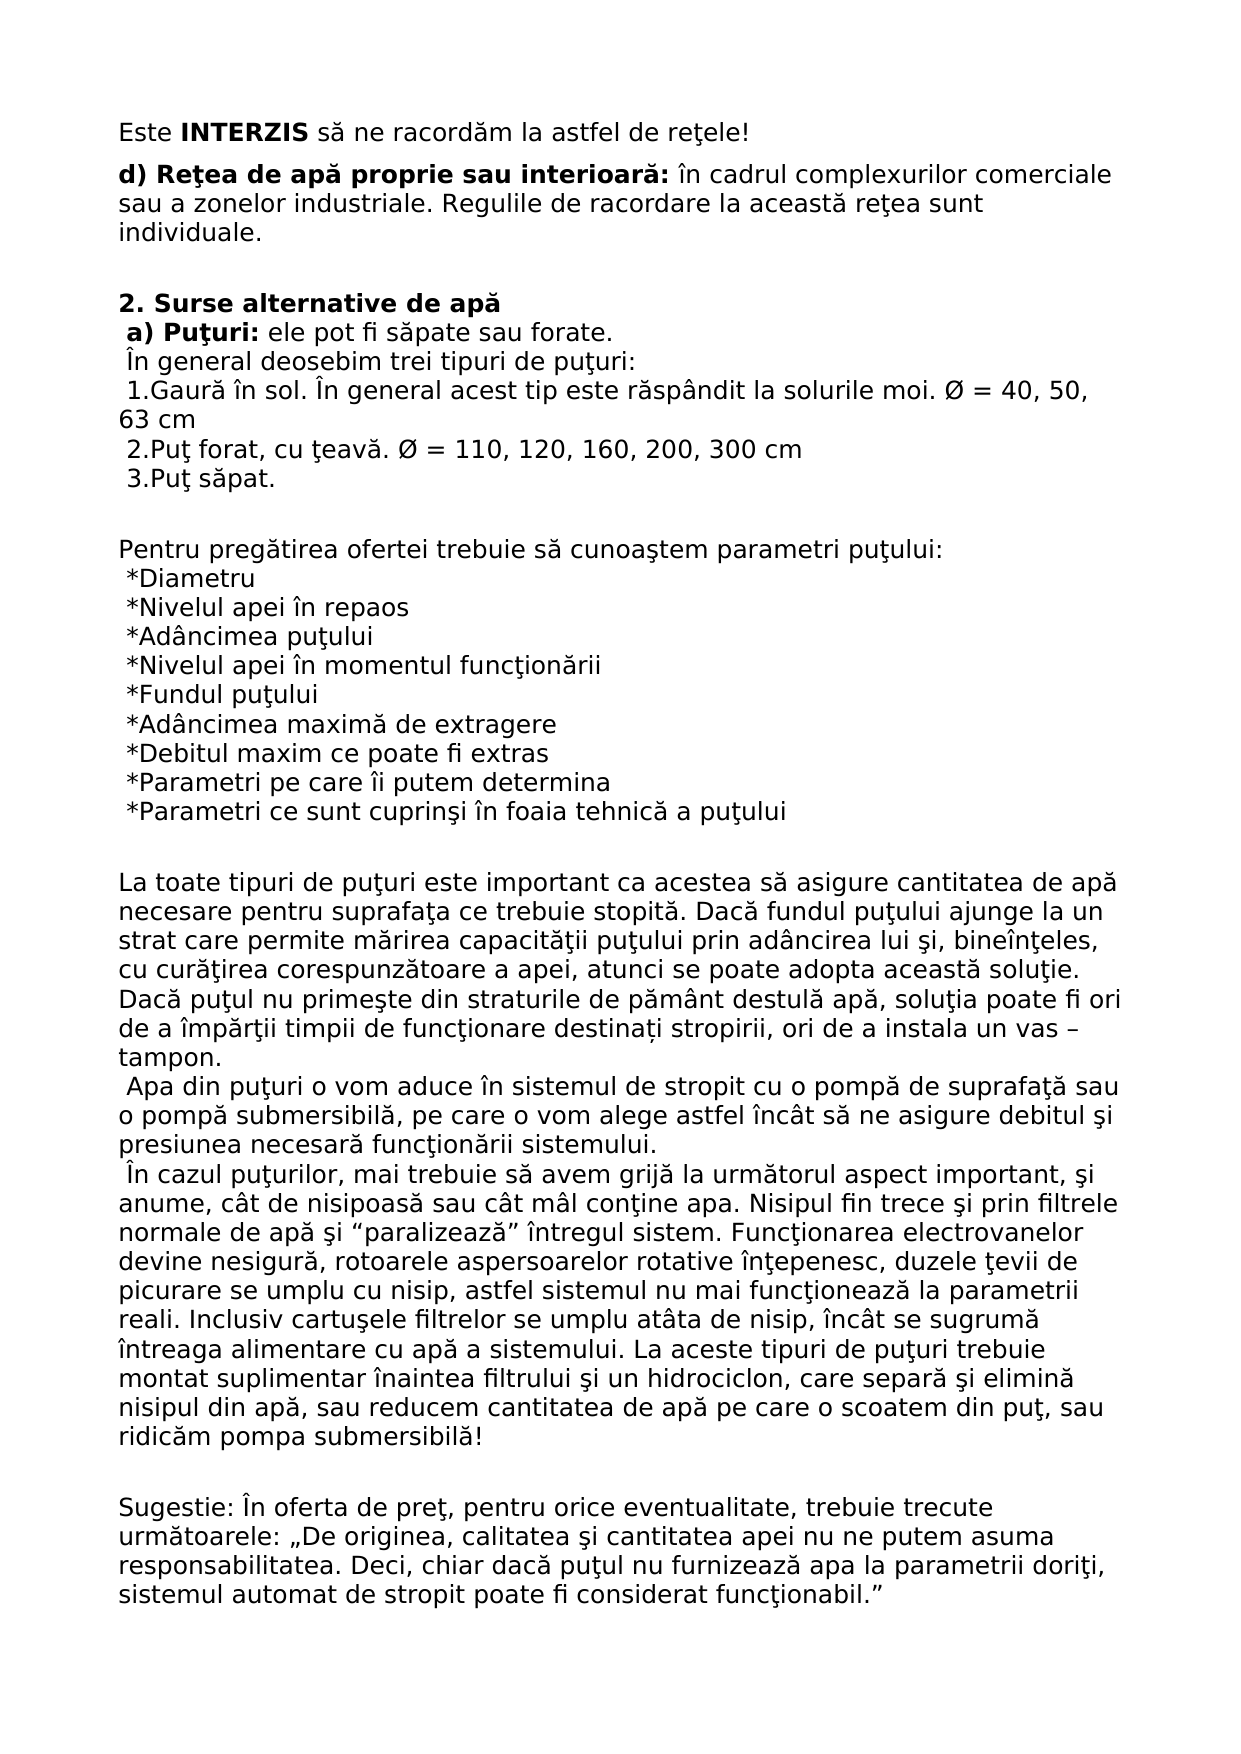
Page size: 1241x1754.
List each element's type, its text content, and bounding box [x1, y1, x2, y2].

text Pentru pregătirea ofertei trebuie să cunoaştem parametri puţului: *Diametru *Nivelul apei în repaos *Adâncimea puţului *Nivelul apei în momentul funcţionării *Fundul puţului *Adâncimea maximă de extragere *Debitul maxim ce poate fi extras *Parametri pe care îi putem determina *Parametri ce sunt cuprinşi în foaia tehnică a puţului [118, 535, 1122, 856]
text La toate tipuri de puţuri este important ca acestea să asigure cantitatea de apă necesare pentru suprafaţa ce trebuie stopită. Dacă fundul puţului ajunge la un strat care permite mărirea capacităţii puţului prin adâncirea lui şi, bineînţeles, cu curăţirea corespunzătoare a apei, atunci se poate adopta această soluţie. Dacă puţul nu primeşte din straturile de pământ destulă apă, soluţia poate fi ori de a împărţii timpii de funcţionare destinați stropirii, ori de a instala un vas – tampon. Apa din puţuri o vom aduce în sistemul de stropit cu o pompă de suprafaţă sau o pompă submersibilă, pe care o vom alege astfel încât să ne asigure debitul şi presiunea necesară funcţionării sistemului. În cazul puţurilor, mai trebuie să avem grijă la următorul aspect important, şi anume, cât de nisipoasă sau cât mâl conţine apa. Nisipul fin trece şi prin filtrele normale de apă şi “paralizează” întregul sistem. Funcţionarea electrovanelor devine nesigură, rotoarele aspersoarelor rotative înţepenesc, duzele ţevii de picurare se umplu cu nisip, astfel sistemul nu mai funcţionează la parametrii reali. Inclusiv cartuşele filtrelor se umplu atâta de nisip, încât se sugrumă întreaga alimentare cu apă a sistemului. La aceste tipuri de puţuri trebuie montat suplimentar înaintea filtrului şi un hidrociclon, care separă şi elimină nisipul din apă, sau reducem cantitatea de apă pe care o scoatem din puţ, sau ridicăm pompa submersibilă! [118, 868, 1122, 1481]
text 2. Surse alternative de apă a) Puţuri: ele pot fi săpate sau forate. În general deosebim trei tipuri de puţuri: 1.Gaură în sol. În general acest tip este răspândit la solurile moi. Ø = 40, 50, 63 cm 2.Puţ forat, cu ţeavă. Ø = 110, 120, 160, 200, 300 cm 3.Puţ săpat. [118, 289, 1122, 522]
text d) Reţea de apă proprie sau interioară: în cadrul complexurilor comerciale sau a zonelor industriale. Regulile de racordare la această reţea sunt individuale. [118, 160, 1122, 276]
text Este INTERZIS să ne racordăm la astfel de reţele! [118, 118, 1122, 147]
text Sugestie: În oferta de preţ, pentru orice eventualitate, trebuie trecute următoarele: „De originea, calitatea şi cantitatea apei nu ne putem asuma responsabilitatea. Deci, chiar dacă puţul nu furnizează apa la parametrii doriţi, sistemul automat de stropit poate fi considerat funcţionabil.” [118, 1493, 1122, 1610]
